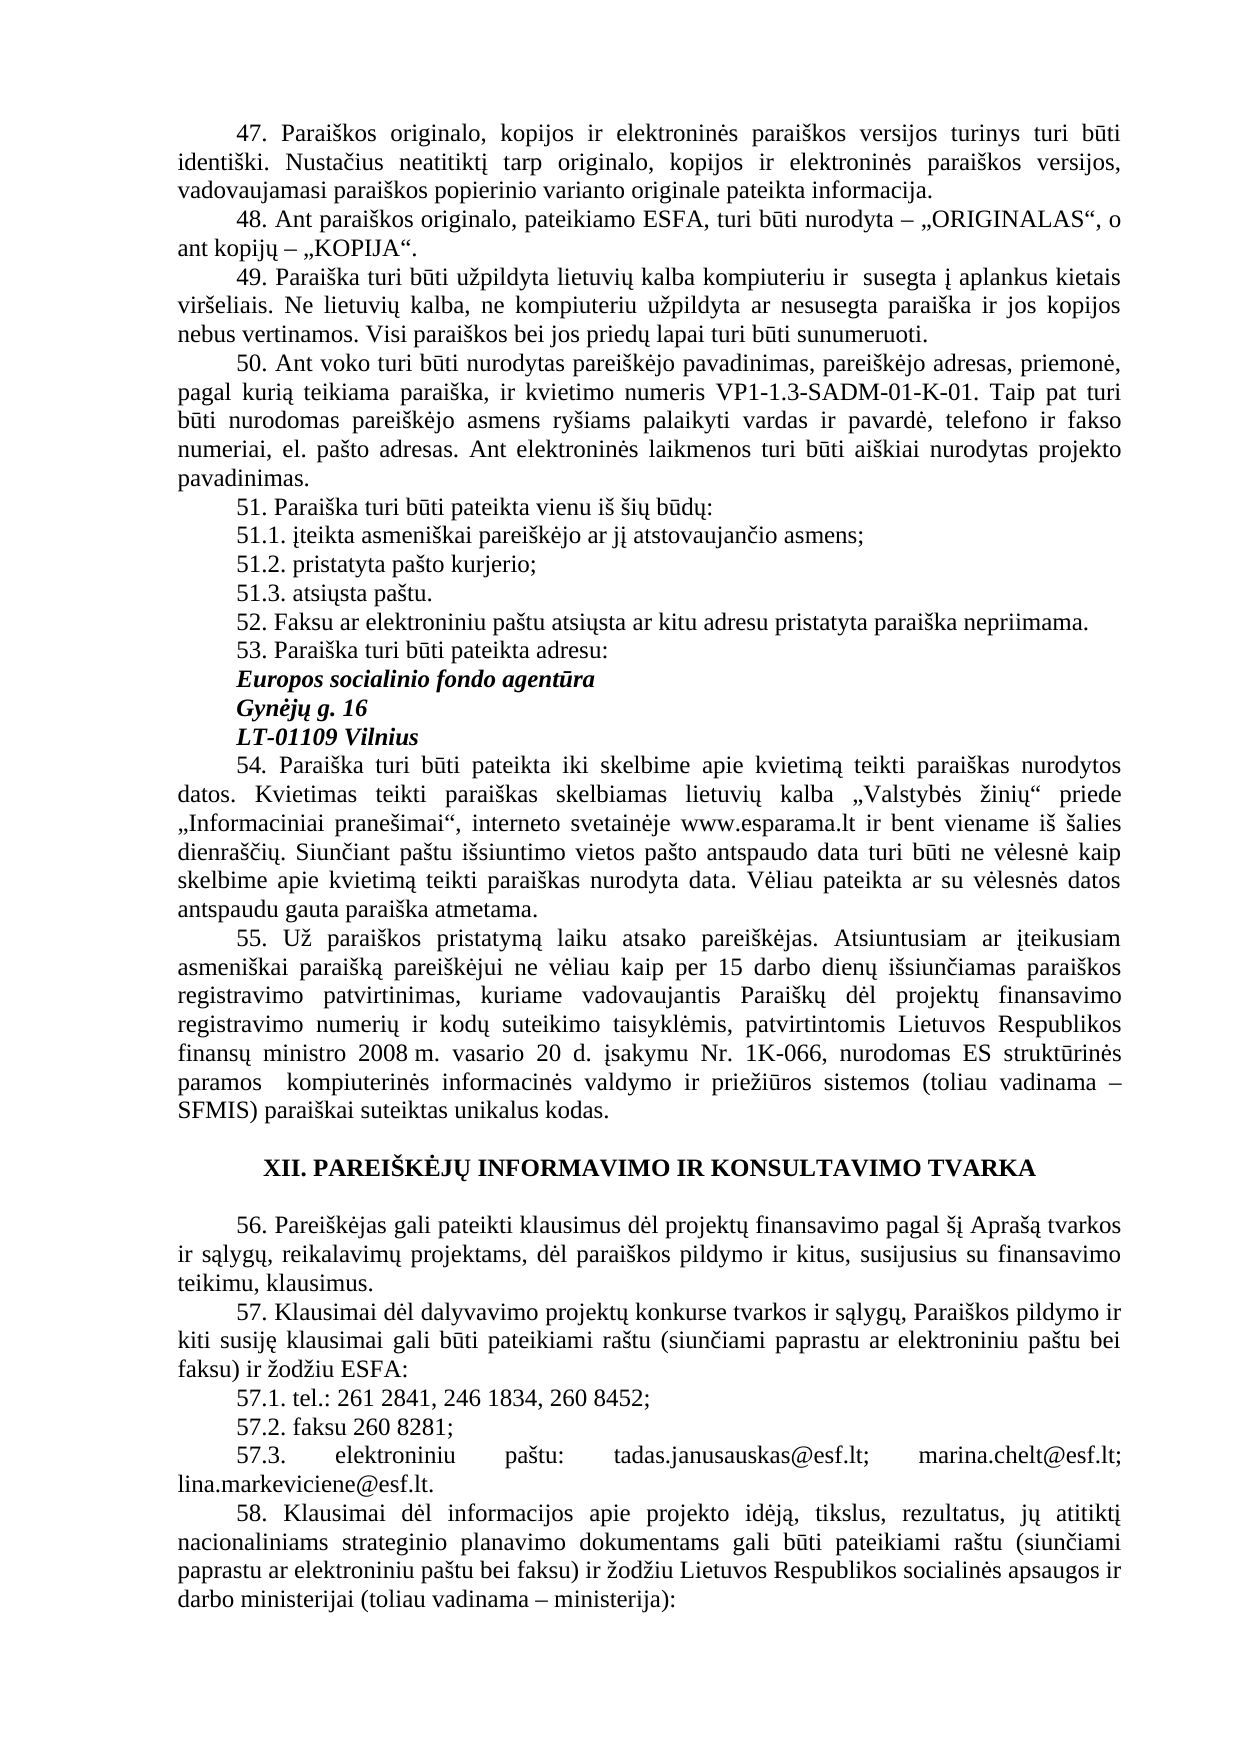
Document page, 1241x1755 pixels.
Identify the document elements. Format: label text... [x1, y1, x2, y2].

text 54. Paraiška turi būti pateikta iki skelbime apie kvietimą teikti paraiškas nurodytos datos. Kvietimas teikti paraiškas skelbiamas lietuvių kalba „Valstybės žinių“ priede „Informaciniai pranešimai“, interneto svetainėje www.esparama.lt ir bent viename iš šalies dienraščių. Siunčiant paštu išsiuntimo vietos pašto antspaudo data turi būti ne vėlesnė kaip skelbime apie kvietimą teikti paraiškas nurodyta data. Vėliau pateikta ar su vėlesnės datos antspaudu gauta paraiška atmetama. [177, 751, 1122, 923]
text Gynėjų g. 16 [177, 693, 1122, 722]
text 51.1. įteikta asmeniškai pareiškėjo ar jį atstovaujančio asmens; [177, 521, 1122, 549]
text 51. Paraiška turi būti pateikta vienu iš šių būdų: [177, 492, 1122, 521]
text 51.3. atsiųsta paštu. [177, 578, 1122, 607]
text 53. Paraiška turi būti pateikta adresu: [177, 636, 1122, 664]
text XII. PAREIŠKĖJŲ INFORMAVIMO IR KONSULTAVIMO TVARKA [177, 1153, 1122, 1182]
text LT-01109 Vilnius [177, 722, 1122, 751]
text 57.3. elektroniniu paštu: tadas.janusauskas@esf.lt; marina.chelt@esf.lt; lina.markeviciene@esf.lt. [177, 1441, 1122, 1498]
text 52. Faksu ar elektroniniu paštu atsiųsta ar kitu adresu pristatyta paraiška nepriimama. [177, 607, 1122, 636]
text 58. Klausimai dėl informacijos apie projekto idėją, tikslus, rezultatus, jų atitiktį nacionaliniams strateginio planavimo dokumentams gali būti pateikiami raštu (siunčiami paprastu ar elektroniniu paštu bei faksu) ir žodžiu Lietuvos Respublikos socialinės apsaugos ir darbo ministerijai (toliau vadinama – ministerija): [177, 1498, 1122, 1613]
text 50. Ant voko turi būti nurodytas pareiškėjo pavadinimas, pareiškėjo adresas, priemonė, pagal kurią teikiama paraiška, ir kvietimo numeris VP1-1.3-SADM-01-K-01. Taip pat turi būti nurodomas pareiškėjo asmens ryšiams palaikyti vardas ir pavardė, telefono ir fakso numeriai, el. pašto adresas. Ant elektroninės laikmenos turi būti aiškiai nurodytas projekto pavadinimas. [177, 348, 1122, 492]
text 56. Pareiškėjas gali pateikti klausimus dėl projektų finansavimo pagal šį Aprašą tvarkos ir sąlygų, reikalavimų projektams, dėl paraiškos pildymo ir kitus, susijusius su finansavimo teikimu, klausimus. [177, 1211, 1122, 1297]
text 51.2. pristatyta pašto kurjerio; [177, 549, 1122, 578]
text 55. Už paraiškos pristatymą laiku atsako pareiškėjas. Atsiuntusiam ar įteikusiam asmeniškai paraišką pareiškėjui ne vėliau kaip per 15 darbo dienų išsiunčiamas paraiškos registravimo patvirtinimas, kuriame vadovaujantis Paraiškų dėl projektų finansavimo registravimo numerių ir kodų suteikimo taisyklėmis, patvirtintomis Lietuvos Respublikos finansų ministro 2008 m. vasario 20 d. įsakymu Nr. 1K-066, nurodomas ES struktūrinės paramos kompiuterinės informacinės valdymo ir priežiūros sistemos (toliau vadinama – SFMIS) paraiškai suteiktas unikalus kodas. [177, 923, 1122, 1124]
text 57.2. faksu 260 8281; [177, 1412, 1122, 1441]
text 48. Ant paraiškos originalo, pateikiamo ESFA, turi būti nurodyta – „ORIGINALAS“, o ant kopijų – „KOPIJA“. [177, 204, 1122, 262]
text 47. Paraiškos originalo, kopijos ir elektroninės paraiškos versijos turinys turi būti identiški. Nustačius neatitiktį tarp originalo, kopijos ir elektroninės paraiškos versijos, vadovaujamasi paraiškos popierinio varianto originale pateikta informacija. [177, 118, 1122, 204]
text Europos socialinio fondo agentūra [177, 664, 1122, 693]
text 57. Klausimai dėl dalyvavimo projektų konkurse tvarkos ir sąlygų, Paraiškos pildymo ir kiti susiję klausimai gali būti pateikiami raštu (siunčiami paprastu ar elektroniniu paštu bei faksu) ir žodžiu ESFA: [177, 1297, 1122, 1383]
text 49. Paraiška turi būti užpildyta lietuvių kalba kompiuteriu ir susegta į aplankus kietais viršeliais. Ne lietuvių kalba, ne kompiuteriu užpildyta ar nesusegta paraiška ir jos kopijos nebus vertinamos. Visi paraiškos bei jos priedų lapai turi būti sunumeruoti. [177, 262, 1122, 348]
text 57.1. tel.: 261 2841, 246 1834, 260 8452; [177, 1383, 1122, 1412]
